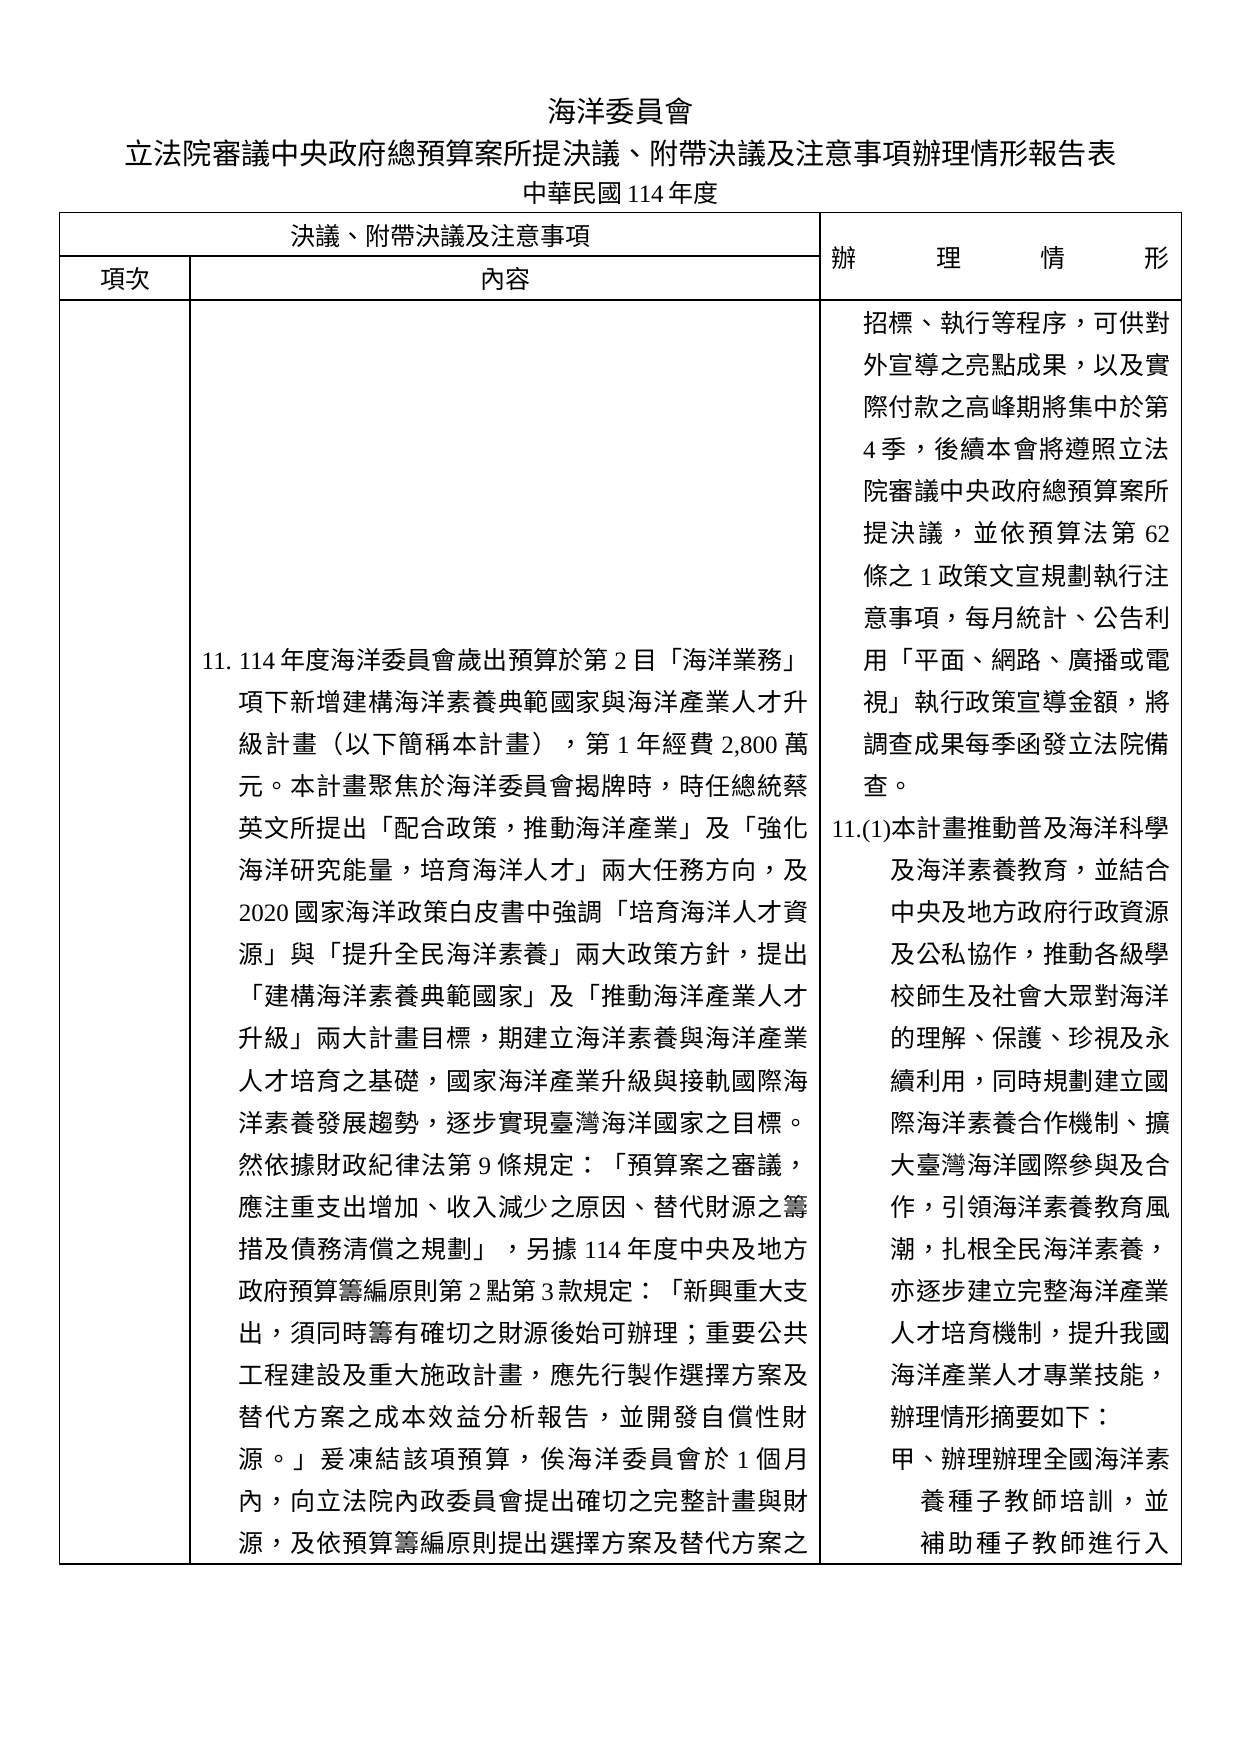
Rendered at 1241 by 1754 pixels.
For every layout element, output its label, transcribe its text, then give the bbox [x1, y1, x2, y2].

table_cell [60, 301, 189, 1563]
table_header 決議、附帶決議及注意事項 [60, 213, 819, 255]
table_cell 114年度海洋委員會歲出預算第2目「海洋業務」編列8億6,910萬8千元，爰就下列各案併案凍結1,000萬元，俟海洋委員會向立法院內政委員會提出專案報告並經同意後，始得動支。 114年度海洋委員會歲出預算於第2目「海洋業務」編列預算8億6,910萬8千元。海洋委員會媒體政策及業務宣導費近兩年成長幅度高達231.69%，而編列在「海洋業務」項下的媒體政策及業務宣導費增幅幅度亦達到四倍以上。媒體政策及業務宣導費應僅作為政府機關推動業務的輔助手段，現階段海洋委員會各項子法以及配套法規皆立法通過或尚未上路，急於用於宣導顯無必要性。考量當前國家財政面臨的嚴峻壓力，政府應優先將資源投入緊急且效益突出的領域，以確保資源配置的合理性與效能，並避免非必要支出，減少財政負擔，同時提升政策執行的效率與成效，爰凍結該項預算，俟海洋委員會向立法院內政委員會提出專案報告並經同意後，始得動支。 114年度海洋委員會歲出預算第2目「海洋業務」編列8億6,910萬8千元。較113年度之5億7,756萬8千元，增列2億9,154萬元，漲幅34%。惟海洋委員會預算員額並未增加，均為147人，在員額沒有增加的情況下，卻加諸34%的業務量，實非合理。第2目「海洋業務」編列業務費2億0,569萬4千元，而委辦費共編列1億0,349萬1千元，占業務費的50%。如此高比例之業務委外，將削弱政府單位之專業，更容易產生弊端。若監管制度不周，除了因無法完備機關內業務而傷害民眾權益，也使行政機關運作失能。且中央各主管機關編製114年度概算應行注意辦理事項中戴明：各機關非當前迫切需要之委辦、捐助民間團體及租車經費等，應儘量減編。為精進政府單位業務專業性，請海洋委員會針對委外業務進行全面性檢討，分析委外之迫切性，實質掌握機關內專業業務。另「海洋業務」之媒體政策及業務宣導費編列1,421萬5千元，較113年編列之310萬元大增1,111萬5千元，爰凍結該項預算，俟海洋委員會向立法院內政委員會提出專案報告並經同意後，始得動支。 114年度海洋委員會歲出預算於第2目「海洋業務」編列預算8億6,910萬8千元。有鑑於海洋保育法已於113年7月31日三讀通過，涉及之17項子法之法制作業尚待完成，恐將影響海洋保育法立法之初，想要達到的保護海洋生態環境，保育海洋生物多樣性，合理利用海洋生物資源，協調並促進海洋保護區之規劃及執行，推動海洋保育教育之立法目的。爰凍結該項預算，俟海洋委員會於3個月內，向立法院內政委員會提出相關子法規劃以及法制作業的期程專案報告並經同意後，始得動支。 海洋基本法完成立法後，海洋委員會允應加速推動相關配套措施，包含海洋三法之立法，如海域管理法、海洋產業發展條例及海洋保育法等。其中海域管理法關乎海域空間合理配置等重要規範，仍未完成立法，海洋委員會允應持續積極凝聚社會共識，制定符合國際規範之法令。爰凍結該項預算，俟海洋委員會針對海域管理法之立法規劃及期程，向立法院內政委員會提出專案報告並經同意後，始得動支。 為提升我國海城、海岸救生救難能量，並建立國人正確水域遊憩觀念，海洋委員會持續結合地方政府及民間團體，推動維護海域遊憩活動安全工作計畫 ，補助辦理完善海域遊憩活動場地及補強地方救生救難裝備等。惟立法院預算中心研究指出，113年度8月至11月中至少發生5起潛水意外事件，且本項目112年與113年度之辦理情形部分指標遠低於目標值，然部分指標卻超逾目標值甚多，允應改善事前規劃並詳實調查地方政府實際需求。爰凍結該項預算，俟海洋委員會針對地方政府及民間團體加強維護海域遊憩活動安全工作計畫做成整體評估，並聚焦如何防止海域遊憩活動意外事件，向立法院內政委員會提出專案報告並經同意後，始得動支。 114年度海洋委員會歲出預算於派員出國計畫預算總表編列預算729萬3千元。惟113年度同項預算為539萬7千元，114年度卻增加35.1%，另該項預算中編列49萬7千元以海洋運動與海域遊憩產業興盛之著名度假勝地及衝浪者的天堂－澳洲布里斯本及黃金海岸為參訪地區，惟考量國外參訪經費應以借鏡國外經驗並實踐於台灣為精神，以達到公務預算出訪之效益，爰凍結該項預算，俟海洋委員會於1個月內，向立法院內政委員會提出參訪澳洲之行程如何結合於臺東金樽漁港舉辦之臺灣國際衝浪公開賽之相關專案報告並經同意後，始得動支。 114年度海洋委員會歲出預算於「海洋委員會」項下「業務費」之「委辦費」編列預算1億0,617萬7千元，較113年預算增列7,341萬1千元，成長幅度超過三倍，顯不合理。委辦費應僅作為政府機關推動業務的輔助手段，若其占業務費的比重過高，將削弱政府機關應有的監督管理責任，甚至可能成為機關推卸責任的管道。一旦委外單位出錯，政府機關往往以無責任為由規避問題，這在部分案例中已顯現其嚴重性。因此，應適度控制委辦費的比例，並加強對外委辦業務的監督與管理，確保業務推動順遂。爰凍結該項預算，俟海洋委員會於3個月內，向立法院內政委員會提出委辦必要性、績效指標、績效分析等專案報告並經同意後，始得動支。 114年度海洋委員會歲出預算於「海洋委員會主管」媒體政策及業務宣導費編列預算1,609萬5千元。惟綜觀近年海洋委員會媒體政策及業務宣導費概況，112年決算數計94萬元，113年預算數計404萬元，114年預算案數計1,609萬5千元，114年較113年增加1,205萬5千元，增幅達298.39%。為撙節支出，使人民納稅錢更有效益被使用，宜審酌新案件之優先次序或採聯合宣導，及既有案件擴編之必要性，爰凍結該項預算，俟海洋委員會向立法院內政委員會提出專案報告並經同意後，始得動支。 114年度海洋委員會歲出預算於「海洋委員會主管」編列預算1,609萬5千元。綜觀海洋委員會近年所編列媒體政策及業務宣導費112年決算數94萬元，113年預算數404萬元，113年1至8月執行數118萬3千元，卻在114年編列1,609萬5千元，增幅甚鉅恐有浮濫編列之嫌。爰凍結該項預算，俟海洋委員會於2個月內，向立法院內政委員會提出專案報告並經同意後，始得動支。 114年度海洋委員會歲出預算於「海洋委員會」編列預算1,609萬5千元。海洋委員會媒體宣傳費從113年至114年度預算404萬元暴增至1,609萬5千元漲幅398.4%，其用途與宣傳效益不明且漲幅過大。海洋委員會有浮編預算、宣傳效益且預算估算方式不明。爰凍結該項預算，俟海洋委員會就媒體宣傳費其「宣傳用途」、「宣傳效益」及「預算估算方式」，提出具體改進方案（計畫）後，向立法院內政委員會提出專案報告並經同意後，始得動支。 114年度海洋委員會歲出預算於第2目「海洋業務」項下新增建構海洋素養典範國家與海洋產業人才升級計畫（以下簡稱本計畫），第1年經費2,800萬元。本計畫聚焦於海洋委員會揭牌時，時任總統蔡英文所提出「配合政策，推動海洋產業」及「強化海洋研究能量，培育海洋人才」兩大任務方向，及2020國家海洋政策白皮書中強調「培育海洋人才資源」與「提升全民海洋素養」兩大政策方針，提出「建構海洋素養典範國家」及「推動海洋產業人才升級」兩大計畫目標，期建立海洋素養與海洋產業人才培育之基礎，國家海洋產業升級與接軌國際海洋素養發展趨勢，逐步實現臺灣海洋國家之目標。然依據財政紀律法第9條規定：「預算案之審議，應注重支出增加、收入減少之原因、替代財源之籌措及債務清償之規劃」，另據114年度中央及地方政府預算籌編原則第2點第3款規定：「新興重大支出，須同時籌有確切之財源後始可辦理；重要公共工程建設及重大施政計畫，應先行製作選擇方案及替代方案之成本效益分析報告，並開發自償性財源。」爰凍結該項預算，俟海洋委員會於1個月內，向立法院內政委員會提出確切之完整計畫與財源，及依預算籌編原則提出選擇方案及替代方案之成本效益分析之專案報告並經同意後，始得動支。 114年度海洋委員會歲出預算於第2目「海洋業務」項下「綜合規劃管理」編列預算1,362萬8千元。有鑑於海洋保育法已於113年7月31日三讀通過，其中至少六條涉及原住民族事務，包含會同中央原住民族主管機關處理涉及原住民族土地及海域部分諮商同意程序、審議會的成員、原住民各族參與國際交流活動、原住民族知識以及原住民族生物多樣性課程等事項。前開事項辦理之方式與期程為全體原住民族關心之事項，爰凍結該項預算，俟海洋委員會於3個月內，向立法院內政委員會提出相關事項規劃期程的專案報告並經同意後，始得動支。 114年度海洋委員會歲出預算於第2目「海洋業務」項下「綜合規劃管理」編列預算1,362萬8千元。時任蔡總統曾提出「配合政策，推動海洋產業」及「強化海洋研究能量，培育海洋人才」兩大任務方向，並於「2020國家海洋政策白皮書」中進一步強調「培育海洋人才資源」與「提升全民海洋素養」兩大政策方針，期望實現「建構海洋素養典範國家」及「推動海洋產業人才升級」的雙重目標。經查，海洋產業範疇廣泛，涵蓋航運、漁業、海洋觀光、海洋工程等16項產業，其中多數未納入行政院主計總處的「行業統計分類」或勞動部的「職業標準分類」。此外，部分新興海洋產業如海洋生物科技、海洋資訊服務業等，仍處於研發或產業雛形階段，產業分類範疇尚未明確，導致相關政策規劃與實施面臨困難。根據「產業創新條例」第17條規定及產業人力供需資訊網，國發會協調各中央事業主管機關進行重點產業未來3年的人才供需調查與推估，以掌握產業發展的人力需求。然而，海洋委員會至今尚未針對海洋產業建立完善的人才供需調查機制或相關規劃。爰此，海洋委員會參考國發會產業人力供需資訊網的相關架構，釐清並確認各海洋產業的分類範疇，並建立符合海洋產業特性的供需調查與推估機制，改善海洋人才培育與產業發展間的供需落差，進一步促進海洋產業升級與國家海洋競爭力的提升。爰凍結該項預算，俟海洋委員會於1個月內，向立法院內政委員會提出專案報告並經同意後，始得動支。 114年度海洋委員會歲出預算於第2目「海洋業務」項下「綜合規劃管理」中「業務費」之「委辦費」編列預算429萬7千元。近年來，海洋委員會在媒體政策及業務宣導方面的經費呈現大幅成長。112年度決算數為225萬7千元（不含國家海洋研究院及海巡署），113年度預算數增至995萬元，而114年度預算案更高達3,300萬3千元，較113年度增加2,305萬3千元，增幅高達231.69%。其中，海洋委員會自身的預算增加幅度最大，增加金額達1,205萬5千元。鑑於國家財政持續面臨嚴重壓力，政府資源應優先用於急迫且具高效益的領域，避免不必要的支出。海洋委員會的媒體政策預算成長雖可能有其考量，但是否符合「錢花在刀口上」的原則，仍需進一步檢視，以確保公共資源的合理分配與使用。爰凍結該項預算，俟海洋委員會向立法院內政委員會提出專案報告並經同意後，始得動支。 114年度海洋委員會歲出預算於第2目「海洋業務」項下「海洋資源作業」中「業務費」編列預算951萬8千元。近年來，海洋委員會在媒體政策及業務宣導方面的經費呈現大幅成長。112年度決算數為225萬7千元（不含國家海洋研究院及海巡署），113年度預算數增至995萬元，而114年度預算案更高達3,300萬3千元，較113年度增加2,305萬3千元，增幅高達231.69%。其中，海洋委員會自身的預算增加幅度最大，增加金額達1,205萬5千元，增幅過高，與112年相比形成明顯落差。鑑於國家財政持續面臨嚴重壓力，政府資源應優先用於急迫且具高效益的領域，避免不必要的支出。海洋委員會的媒體政策預算成長雖可能有其考量，但是否符合「錢花在刀口上」的原則，仍需進一步檢視，以確保公共資源的合理分配與使用。爰凍結該項預算，俟海洋委員會向立法院內政委員會提出專案報告並經同意後，始得動支。 114年度海洋委員會歲出預算於第2目「海洋業務」項下「海洋資源作業」中「業務費」之「委辦費」編列辦理海洋產業試算推動計畫120萬元。據海洋委員會表示，111年起建立海洋產業產值統計方法，估計我國海洋產業產值107年為7,507億元、108年為7,771億元、109年為8,048億元、110年為1兆5,016億元及111年為1兆7,032億元，自107年至111年產值增加9,525億元（增幅126.89%），概呈大幅成長趨勢。惟檢視各海洋產業自107年至111年產值成長概況，除海洋運輸及輔助、海洋工程分別受疫情影響與政策推動，致產值增幅逾2倍外，海洋非生物資源、海洋礦資源之產值概呈減少；復觀察各海洋產業之產值推估方法分歧難稱完善，仍有精進空間。準此，我國海洋產業之產值推估方法，尚待建立長期且整體性統計方式及資料，允宜賡續精進產值統計方法，爰凍結該項預算，俟海洋委員會於1個月內，向立法院內政委員會提出專案報告並經同意後，始得動支。 114年度海洋委員會歲出預算於第2目「海洋業務」項下「海洋資源作業」分支計畫，編列業務費－一般事務費202萬2千元。較113年度預算數72萬7千元，增加129萬5千元，增幅高達178.13%。考量政府經費短絀，資源有限，海洋委員會應撙節支用，爰凍結該項預算，俟海洋委員會向立法院內政委員會提出專案報告並經同意後，始得動支。 114年度海洋委員會歲出預算於第2目「海洋業務」項下「海洋資源作業」中「業務費」之「一般事務費」編列預算202萬2千元。查近年我國海洋產業總產值成長快速，據海洋委員會估計107年至111年海洋產業產值分別為7,507億元、7,771億元、8,048億元、1兆5,016億元、1兆7,032億元，而107年至111年產值增加9,525億元，增幅為126.89%，呈大幅成長趨勢，而檢視107年及111年我國海洋產業之產值推估概況表，所列產業推估項目分別為海洋能源、海洋非生物資源、海洋礦資源、海洋漁業與養殖、海洋遊艇及其他船舶載具、海洋運輸及輔助、海洋工程、海洋調查以及海洋休閒遊憩惟各項產值推估方法分歧難稱完善，且缺乏長期且整體性統計方式及資料應持續精進產值統計方法，爰此，凍結該項預算，俟海洋委員會向立法院內政委員會提出專案報告並經同意後，始得動支。 114年度海洋委員會歲出預算於第2目「海洋業務」項下「海域安全作業」分支計畫，編列業務費－一般事務費868萬4千元。較113年度預算數128萬2千元，增加740萬2千元，增幅高達577.38%。考量政府經費短絀，資源有限，海洋委員會應撙節支用，爰凍結該項預算，俟海洋委員會向立法院內政委員會提出專案報告並經同意後，始得動支。 114年度海洋委員會歲出預算於第2目「海洋業務」項下「海域安全作業」中「業務費」之「一般事務費」編列預算868萬4千元。近年來，海洋委員會在媒體政策及業務宣導方面的經費呈現大幅成長。112年度決算數為225萬7千元（不含國家海洋研究院及海巡署），113年度預算數增至995萬元，而114年度預算案更高達3,300萬3千元，較113年度增加2,305萬3千元，增幅高達231.69%。其中，海洋委員會自身的預算增加幅度最大，增加金額達1,205萬5千元。鑑於國家財政持續面臨嚴重壓力，政府資源應優先用於急迫且具高效益的領域，避免不必要的支出。海洋委員會的媒體政策預算成長雖可能有其考量，但是否符合「錢花在刀口上」的原則，仍需進一步檢視，以確保公共資源的合理分配與使用。爰凍結該項預算，俟海洋委員會向立法院內政委員會提出專案報告並經同意後，始得動支。 114年度海洋委員會歲出預算於第2目「海洋業務」項下「海域安全作業」中「業務費」之「一般事務費」辦理海域安全重大活動、海域遊憩安全工作等經費600萬元（含媒體政策及業務宣導費80萬元）。經查，金門海域三無船越界事件期間，事發當日海巡署金馬澎分署於該署官方網站發布新聞說明事發情形，惟海洋委員會主委自事件發生第三日起，於其個人社群網站陸續發表關於該事件之立場與政策政績之宣導，完全取代海洋委員會之功能，而直至12天後，海洋委員會才針對此事件發布新聞而恢復政策業務宣導，顯見其功能可完全被主任委員個人社群網站取代，難認海洋委員會有其媒體政策及業務宣導工作之必要。爰凍結該項預算，俟海洋委員會向立法院內政委員會辦理情形提出專案報告並經同意後，始得動支。 114年度海洋委員會歲出預算於第2目「海洋業務」項下「海域安全作業」中「獎補助費」結合地方政府及民間團體加強維護海域遊憩活動安全工作計畫，計畫總經費9,075萬元，分4年辦理，111至113年度已編列5,575萬元，113年度續編最後1年經費3,500萬元，係補助地方政府推動有關加強維護海域遊憩活動安全等相關工作。海洋委員會補助辦理完善海域遊憩活動場地及區域救生救難演練等，惟未妥為盤點地方政府實際需求，致多數工作項目申辦數量與預計目標落差甚大。經查112年度執行成果，在9個分項指標中，「補助地方政府於所轄水域設置明顯告示牌」等4項之達成率，介於33.33%至94.12%之間，均未達目標值，「補助地方政府辦理水域遊憩安全巡查工作」等5項之達成率，介於150%至31,966%之間，均超逾目標值甚多。顯見海洋委員會補助地方政府經費恣意亂花，沒有詳細調查地方政府區域救生需求，施政毫無成本效益觀念，浪費公帑。爰凍結該項預算，俟海洋委員會提出111至113年度補助經費成本效益檢討報告，並調查及彙整114年度各縣市政府海域遊憩活動場地及區域救生救難演練需求，據以合理分配補助經費方案後，向立法院內政委員會提出專案報告並經同意，始得動支。 114年度海洋委員會歲出預算於第2目「海洋業務」項下「科技文教作業」編列預算2億3,465萬元。近年來，海洋委員會在媒體政策及業務宣導方面的經費呈現大幅成長。112年度決算數為225萬7千元（不含國家海洋研究院及海巡署），113年度預算數增至995萬元，而114年度預算案更高達3,300萬3千元，較113年度增加2,305萬3千元，增幅高達231.69%。其中，海洋委員會自身的預算增加幅度最大，增加金額達1,205萬5千元。鑑於國家財政持續面臨嚴重壓力，政府資源應優先用於急迫且具高效益的領域，避免不必要的支出。海洋委員會的媒體政策預算成長雖可能有其考量，但是否符合「錢花在刀口上」的原則，仍需進一步檢視，以確保公共資源的合理分配與使用，爰凍結該項預算，俟海洋委員會向立法院內政委員會提出專案報告並經同意後，始得動支。 114年度海洋委員會歲出預算於第2目「海洋業務」項下「科技文教作業」編列預算2億3,465萬元。海洋委員會就其業務職掌範圍內，可協助民間團體與國人認識跟理解海洋文化，包括海洋科技、海洋文化、海洋教育、海洋永續資源、海洋環境管理、海洋產業、海洋保育及海域安全等相關之計畫及活動。有鑑於海洋保育法已於113年7月31日三讀通過，其中至少六條涉及原住民海洋文化、原住民族知識、原住民族生物多樣性等項目，長期以來國人對於相關項目瞭解甚少，更應協助跟鼓勵前開計畫及活動的進行。爰凍結該項預算，俟海洋委員會規劃促進國人瞭解跟認識原住民族文化活動的可行性方案後，於3個月內，向立法院內政委員會提出專案報告並經同意後，始得動支。 114年度海洋委員會歲出預算於第2目「海洋業務」項下「科技文教作業」中「業務費」編列預算1億0,965萬元。綜觀近年海洋委員會編列媒體政策及業務宣導費之情形，113年度編列404萬元，而114年度編列1,609萬元，相較於113年度預算增編了1,205萬元，增幅高達298%，其中又以海洋委員會科技文教處所編列之媒體政策及業務宣導費之件數以及金額為最高，共計5件，累計總經費950萬元。又針對上開主要用於個別新計畫之推廣情事，應審酌優先次序或採聯合宣導，以撙節支出，此乃承辦單位須更加審慎編列該經費之額度以及其必要性，切莫浪費公帑，爰此，凍結該項預算，俟海洋委員會向立法院內政委員會提出專案報告並經同意後，始得動支。 114年度海洋委員會歲出預算於第2目「海洋業務」項下「科技文教作業」分支計畫，編列業務費－委辦費6,078萬元。較113年度預算數1,118萬元，增加4,960萬元，增幅高達443.65%。考量政府經費短絀，資源有限，海洋委員會應撙節支用，爰凍結該項預算，俟海洋委員會向立法院內政委員會提出專案報告並經同意後，始得動支。 114年度海洋委員會歲出預算於第2目「海洋業務」項下「科技文教作業」分支計畫，編列業務費－一般事務費4,568萬1千元。較113年度預算數1,267萬4千元，增加3,300萬7千元，增幅高達260.43%。考量政府經費短絀，資源有限，海洋委員會應撙節支用，爰凍結該項預算，俟海洋委員會向立法院內政委員會提出專案報告並經同意後，始得動支。 114年度海洋委員會歲出預算於第2目「海洋業務」項下「科技文教作業」中「業務費」之「一般事務費」編列預算4,568萬1千元。近年來，海洋委員會在媒體政策及業務宣導方面的經費呈現大幅成長。112年度決算數為225萬7千元（不含國家海洋研究院及海巡署），113年度預算數增至995萬元，而114年度預算案更高達3,300萬3千元，較113年度增加2,305萬3千元，增幅高達231.69%。其中，海洋委員會自身的預算增加幅度最大，增加金額達1,205萬5千元。鑑於國家財政持續面臨嚴重壓力，政府資源應優先用於急迫且具高效益的領域，避免不必要的支出。海洋委員會的媒體政策預算成長雖可能有其考量，但是否符合「錢花在刀口上」的原則，仍需進一步檢視，以確保公共資源的合理分配與使用。爰凍結該項預算，俟海洋委員會向立法院內政委員會提出專案報告並經同意後，始得動支。 114年度海洋委員會歲出預算於第2目「海洋業務」項下「國際發展作業」中「業務費」編列預算6,488萬2千元。近年來，海洋委員會在媒體政策及業務宣導方面的經費呈現大幅成長。112年度決算數為225萬7千元（不含國家海洋研究院及海巡署），113年度預算數增至995萬元，而114年度預算案更高達3,300萬3千元，較113年度增加2,305萬3千元，增幅高達231.69%。其中，海洋委員會自身的預算增加幅度最大，增加金額達1,205萬5千元。鑑於國家財政持續面臨嚴重壓力，政府資源應優先用於急迫且具高效益的領域，避免不必要的支出。海洋委員會的媒體政策預算成長雖可能有其考量，但是否符合「錢花在刀口上」的原則，仍需進一步檢視，以確保公共資源的合理分配與使用，爰凍結該項預算，俟海洋委員會向立法院內政委員會提出專案報告並經同意後，始得動支。 114年度海洋委員會歲出預算於第2目「海洋業務」項下「國際發展作業」分支計畫，編列業務費－委辦費3,460萬元。較113年度預算數293萬8千元，增加3,166萬2千元，增幅高達十倍餘。考量政府經費短絀，資源有限，海洋委員會應撙節支用，爰凍結該項預算，俟海洋委員會向立法院內政委員會提出專案報告並經同意後，始得動支。 114年度海洋委員會歲出預算於第2目「海洋業務」項下「國際發展作業」中「業務費」籌組海洋廢棄物治理國家隊布建印太區域海廢治理平台發展計畫，奉行政院112年7月31日院臺交字第1121030744號函核定，計畫總經費1億2,000萬元，分4年辦理，113度已編列2,100萬元，113年度續編第2年經費編列預算2,300萬元。海洋委員會籌組海洋廢棄物治理國家隊布建印太區域海廢治理平台發展計畫旨在「為強化海洋環境永續發展及達成2050淨零碳排目標」，惟查113年度計畫執行成果，僅惟組建標竿企業10家、舉辦論壇記者會、拜會日韓及NGO單位簽署意向書、辦理工作坊等；再查114年度主要工作項目為「印太區域海廢合作平台」擴大規模、舉辦大型國際會議與工作坊、與國際組織智庫建立關係、率企業赴國外參訪等。海洋委員會113年執行成果與114年目標未扣合計畫主旨、未說明如何達成海洋永續發展計畫目標里程碑、未說明籌組國家隊的必要性、未說明國家隊成員如何遴選、如何扶植、如何國際化、商業化，以及未說明海廢技術如何科技化，亦未見「科技化」、「商業化」及「國際化」年度KPI，以及KPI如何扣合達成海洋環境永續發展及達成2050淨零碳排目標均未有說明。海洋委員會所列舉113年工作成果及114年主要工作項目難以預期可達成計畫所宣稱之海洋永續及淨零碳排目標。爰凍結該項預算，俟海洋委員會就上開問題提出檢討說明後，向立法院內政委員會提出專案報告並經同意後，始得動支。 114年度海洋委員會歲出預算於籌組海洋廢棄物治理國家隊布建印太區域海廢治理平台發展計畫編列預算1,800萬元。惟中央政府近年推出如：打詐國家隊、雞蛋國家隊、快篩國家隊、口罩國家隊等，相關政策及預算執行之效能引發國人詬病，雖海洋委員會欲籌組海廢治理國家隊之立意良善，惟相關預算及資源，應跨部會通盤檢視，以達資源共享效益，計畫目標及作法也應更加明確，使該計畫更具實質效益。爰凍結該項預算，俟海洋委員會於1個月內，向立法院內政委員會提出該計畫之目標及執行成效之專案報告並經同意後，始得動支。 114年度海洋委員會歲出預算第2目「海洋業務－辦公廳舍新建工程」編列第5年經費3億8,233萬8千元，計畫總經費11億3,362萬2千元，分6年辦理，110至113年度已編列4億8,056萬6千元。經查：迄112年底及113年8月底預算執行率分別為60.39%及46.52%，均屬偏低（詳下表）。海洋委員會等3機關合署辦公廳舍新建工程自110年至115年，期程長達6年，受疫情及國際情勢等因素影響致人力及材料上漲，110年度修正後總經費增加3億餘元（增幅達43.59%），然迄112年底及113年8月底預算執行率均偏低。爰凍結該項預算，俟海洋委員會於1個月內，向立法院內政委員會，說明如何強化計畫預算控管並掌握工程進度與品質，確保如期如質完成計畫提出專案報告並經同意後，始得動支。 海洋委員會、海洋保育署暨國家海洋研究院合署辦公廳舍新建工程 中長程個案計畫預算編列及執行情形表 單位：新臺幣千元;% 114年度海洋委員會歲出預算於第2目「海洋業務」項下「辦公廳舍新建工程」，為海洋委員會等3機關合署辦公廳舍新建工程，編列預算3億8,233萬8千元。惟依合署辦公廳舍新建工程預算執行情形，迄112年底及113年8月底預算執行率分別為60.39%及46.52%，均屬偏低，允宜強化計畫預算控管並掌握工程進度與品質，以確保如期如質完成，爰凍結該項預算，俟海洋委員會於1個月內，向立法院內政委員會提出專案報告並經同意後，始得動支。 [191, 301, 819, 1563]
table_header 辦理情形 [821, 213, 1181, 299]
table_cell 內容 [191, 257, 819, 299]
table_cell 本案專案報告以114年4月23日海主計字第11400045341號函送立法院，內政委員會於同年5月12日審查；立法院以114年6月11日台立院議字第1140701965號函准予動支。 本會114年度媒體政策及業務宣導費計新臺幣1,309萬5千元整，係為實踐「三安四海」政策目標，打造「生態」、「安全」、「繁榮」之優質海洋國家，所推動「中長程個案計畫」與「重要施政業務」之政策宣導。惟上開工作目標多為年度計畫，如「推動建立印太區域海廢合作平台」、「復振航海文化力」等，歷經規劃、招標、執行等程序，可供對外宣導之亮點成果，以及實際付款之高峰期將集中於第4季，後續本會將遵照立法院審議中央政府總預算案所提決議，並依預算法第62條之1政策文宣規劃執行注意事項，每月統計、公告利用「平面、網路、廣播或電視」執行政策宣導金額，將調查成果每季函發立法院備查。 (1)本會114年度媒體政策及業務宣導費計新臺幣1,309萬5千元整，係為實踐「三安四海」政策目標，打造「生態」、「安全」、「繁榮」之優質海洋國家，所推動「中長程個案計畫」與「重要施政業務」之政策宣導。惟上開工作目標多為年度計畫，如「推動建立印太區域海廢合作平台」、「復振航海文化力」等，歷經規劃、招標、執行等程序，可供對外宣導之亮點成果，以及實際付款之高峰期將集中於第4季，後續本會將遵照立法院審議中央政府總預算案所提決議，並依預算法第62條之1政策文宣規劃執行注意事項，每月統計、公告利用「平面、網路、廣播或電視」執行政策宣導金額，將調查成果每季函發立法院備查。 (2)另有關委辦費部分：本會114年度「復振航海文化力」項下編列經費，包括委託專業團隊舉辦復振航海文化力成果發表、攝錄影與戲劇展演，另運用社群網站辦理復振航海文化力計畫理念與活動訊息發送，有助於本會海洋文化之政策統合、規劃、協調及推動。 本會海保署於 113 年至 114 年間，分別在花蓮、宜蘭、臺東、屏東及蘭嶼舉辦 5 場說明會，並同步傳達子法進度及公開資訊。另為彙整各界意見，召開 6 次研商會議與 1 場 OECMs 工作坊，廣邀中央與地方機關、漁會及 NGO 參與討論，作為子法擬定參考。相關子法推動進度已設專區於官網公布，供各界查詢（網址：https://gov.tw/BdD）。 (1)本會依行政院歷次審查會議意見研擬法制架構，並陸續與政務委員報告本法推動規劃，及辦理專家學者諮詢會廣蒐意見。 (2)本會刻正持續進行內部研商，盤點國際海洋空間規劃實踐情形，廣泛研析採取務實可行的推動方式，後續將積極與有關機關溝通協調，以建立適切的海域空間管理機制，俾賡續辦理提送行政院續審事宜。 本會補助地方政府之中長程計畫，係參考109至110年之計畫執行經驗，同時結合地方政府需求，嗣切分為4年之分年度之各工作目標值，每年依「實際執行值」就落後或不足之項目加強輔導各地方政府，俾達計畫整體目標；本會於113年針對遠高所訂目標值工作，業於同年6月17日報請行政院修正計畫核定在案；另114年計畫內所訂之各項工作，預期均可達(超)100%，未有落後執行情形。 本會業規劃前往澳洲布里斯本出席澳洲衝浪救生協會「2025年昆士蘭衝浪救生大會(SLSQ 2025)」，並同時前往黃金海岸進行實地考察，從而整合學習該國對於海域遊憩安全之作法。 (1)本會114年度「復振航海文化力」項下編列經費，包括委託專業團隊舉辦復振航海文化力成果發表、攝錄影與戲劇展演，另運用社群網站辦理復振航海文化力計畫理念與活動訊息發送，有助於本會海洋文化之政策統合、規劃、協調及推動。 (2)「海域安全監控應變資訊與技術發展先導計畫」主要係辦理海洋科技應用高峰會及海洋科技專案成果展現、針對海域安全領域進行技術探討及政策研究，辦理海洋科技專案收案、審查、說明、查證、輔導、管理等工作之專案計畫管理。 (3)為發布新版國家海洋政策白皮書，本會委外辦理白皮書美編、印製及發布會等事宜，另為增加同仁對性平、永續等重要議題之專業知能，委外辦理工作坊、訓練課程等教育訓練事宜。 (4)因應本會持續增長之「重大活動」及「工作計畫」宣導需求，除辦理四大媒體(平面媒體、廣播媒體、網路媒體、電視媒體)，加強新聞發布與即時應處錯假訊息之危害；另擴大經營Faccebook、Instagram、Youtube等社群平台及多元管道，期能以有限資源達到更好政策推動成效。 (5)因應國際海洋事務推動需求，114年「國際發展作業」委辦費增至3,460萬元，提升行政效能並整合智庫資源。重點包括推動印太區域海廢平台、深化APEC海洋合作、支持小島國氣候倡議。各計畫具高度國際戰略價值與明確績效目標，對國家利益與國際能見度具實質助益。 本會114年度媒體政策及業務宣導費計新臺幣1,309萬5千元整，係為實踐「三安四海」政策目標，打造「生態」、「安全」、「繁榮」之優質海洋國家，所推動「中長程個案計畫」與「重要施政業務」之政策宣導。惟上開工作目標多為年度計畫，如「推動建立印太區域海廢合作平台」、「復振航海文化力」等，歷經規劃、招標、執行等程序，可供對外宣導之亮點成果，以及實際付款之高峰期將集中於第4季，後續本會將遵照立法院審議中央政府總預算案所提決議，並依預算法第62條之1政策文宣規劃執行注意事項，每月統計、公告利用「平面、網路、廣播或電視」執行政策宣導金額，將調查成果每季函發立法院備查。 本會114年度媒體政策及業務宣導費計新臺幣1,309萬5千元整，係為實踐「三安四海」政策目標，打造「生態」、「安全」、「繁榮」之優質海洋國家，所推動「中長程個案計畫」與「重要施政業務」之政策宣導。惟上開工作目標多為年度計畫，如「推動建立印太區域海廢合作平台」、「復振航海文化力」等，歷經規劃、招標、執行等程序，可供對外宣導之亮點成果，以及實際付款之高峰期將集中於第4季，後續本會將遵照立法院審議中央政府總預算案所提決議，並依預算法第62條之1政策文宣規劃執行注意事項，每月統計、公告利用「平面、網路、廣播或電視」執行政策宣導金額，將調查成果每季函發立法院備查。 本會114年度媒體政策及業務宣導費計新臺幣1,309萬5千元整，係為實踐「三安四海」政策目標，打造「生態」、「安全」、「繁榮」之優質海洋國家，所推動「中長程個案計畫」與「重要施政業務」之政策宣導。惟上開工作目標多為年度計畫，如「推動建立印太區域海廢合作平台」、「復振航海文化力」等，歷經規劃、招標、執行等程序，可供對外宣導之亮點成果，以及實際付款之高峰期將集中於第4季，後續本會將遵照立法院審議中央政府總預算案所提決議，並依預算法第62條之1政策文宣規劃執行注意事項，每月統計、公告利用「平面、網路、廣播或電視」執行政策宣導金額，將調查成果每季函發立法院備查。 (1)本計畫推動普及海洋科學及海洋素養教育，並結合中央及地方政府行政資源及公私協作，推動各級學校師生及社會大眾對海洋的理解、保護、珍視及永續利用，同時規劃建立國際海洋素養合作機制、擴大臺灣海洋國際參與及合作，引領海洋素養教育風潮，扎根全民海洋素養，亦逐步建立完整海洋產業人才培育機制，提升我國海洋產業人才專業技能，辦理情形摘要如下： 甲、辦理辦理全國海洋素養種子教師培訓，並補助種子教師進行入校教學推廣，融入校園課堂實際授課。 乙、辦理國際海洋素養工作坊。 丙、規劃建構「海洋素養資訊整合平臺」、研發海洋素養領袖知能模型架構、職能基礎、職能模組、課程架構，推動成為亞洲海洋素養教育與人才培訓之平臺。 (2)本計畫中包含辦理「國際海洋素養領袖工作坊」，其重要性係因培養國際海洋素養領袖對我國具關鍵戰略意義。我國位處重要海域，推動區域合作、共享科研成果，能提升海洋治理能力。同時，國際素養領袖可透過積極參與國際海洋事務，展現教育、環保與科研實力，提升國際形象與影響力，強化與世界接軌的能量。 (1)海洋保育法第一階段條文（第 1 條至第 5 條、第 18 條、第 19 條），業經行政院定自 114 年 1 月 1 日施行；第二階段條文（第6條至第17條、第20條至第30條），亦經行政院定自 114 年 7 月 1 日施行。 (2)海洋保育法配套子法計16項，除海洋保育法直轄市、縣（市）主管機關之管轄範圍已於114年1月17日施行外，其他15項均於114年7月1日施行。 (1)114年度依據「海洋產業發展條例」第4條中16項海洋產業類別，統整各海洋產業類別之關鍵職務內容，初擬整體海洋產業人才培育體系藍圖資料。 (2)為達「培育海洋人才資源」與「提升全民海洋素養」目標，114年度著手開發「海洋產業永續」及「海域作業安全」職能培訓內容，辦理職能種子師資培訓課程等作業。 本會114年度媒體政策及業務宣導費計新臺幣1,309萬5千元整，係為實踐「三安四海」政策目標，打造「生態」、「安全」、「繁榮」之優質海洋國家，所推動「中長程個案計畫」與「重要施政業務」之政策宣導。惟上開工作目標多為年度計畫，如「推動建立印太區域海廢合作平台」、「復振航海文化力」等，歷經規劃、招標、執行等程序，可供對外宣導之亮點成果，以及實際付款之高峰期將集中於第4季，後續本會將遵照立法院審議中央政府總預算案所提決議，並依預算法第62條之1政策文宣規劃執行注意事項，每月統計、公告利用「平面、網路、廣播或電視」執行政策宣導金額，將調查成果每季函發立法院備查。 本會及所屬未來在執行媒宣預算時，本會會以主管格局，通盤檢視整體需求，按「撙節經費」與「媒宣成效」兼顧原 則，進行整合規劃，諸如新興政策計畫，將依重要性和急迫性，按優先次序執行，至原有延續性媒宣案，則檢討以往執行過程與成效，評估聯合辦理之可行性，期能節省人力與經費支出，同時擴大宣導效果，以充分展現施政效益。 本會於 111 年偕同各海洋產業目的事業主管機關建立產值統計方法，並於112 年開始統計產值，經與各部會協調，現階段海洋產業產值主要透過蒐集既有行業 (稅務 )代碼、公務機關報表、產業團體調查、訪談等方式進行統計，及持續與各目的事業主管機關共同討論更合適辦法，以符合實際狀況。 (1)113年度一般事務費編列727 千元，包括辦理海洋事務管理相關會議所需費用 、海洋資源等業務審查費用 及「海域遊憩活動一站式服務資訊平臺系統操作影片及文宣品」 等經費。 (2)114年度一般事務費編列 2,022千元，包括辦理海洋事務推動統合協調所需費用及「親海無礙」暨「海域遊憩活動一站式服務資訊平臺推動工作 」經費。 (1)產值統計初期本會持續尋找合適方法並滾動修正，為使統計結果可符合實際狀況，每年產值估算前均會邀集各目的事業主管機關共同討論統計方法之適宜性。 (2)以113年所統計之112年海洋產值為例，即較上一年度新增「海洋生物科技」、「海洋環境保護」及漁具產值的估算方法，另亦參考專家學者建議，以旅程中相關聯活動的支出，重新修正「海洋休閒遊憩」產值的估算方法。洋休閒遊憩」產值的估算方法。 本項預算編列868萬4千元已配合通刪78萬8千元，計編列789萬6千元，較113年度128萬2千元增列740萬2千元，主要係與海巡署共辦「海安十二號演習」，及因應中國大陸海上滋擾頻仍致海巡署勤業務遽增，編列加菜慰勞金以慰問同仁辛勞；另114年度未辦理「海線安全國際會議」及有關委託研究，基於撙節原則已於「委辦費」減列690萬元，海域安全作業整體預算相較去年並無增加。 114年媒宣費係本會通盤檢討中長程個案計畫與重要施政業務後，依實際需辦理媒宣以達政策目標，並參酌媒宣合理市價覈實編列。未來執行預算時，將以整體需求為考量，按「撙節經費」與「媒宣成效」兼顧原則，針對新興政策依優先順序辦理，延續性媒宣則檢討成效並評估聯合辦理可行性，以節省資源並提升宣導效益。 本會為強化海域突發狀況應變與處置能力，規劃每兩年與海巡署辦理「海安演習」及救生救難演練，並結合地方政府與民間團體，提升海域遊憩活動安全。同時於「海域安全作業－一般事務費」項下編列政策宣導經費，辦理「海安演習」及「海域遊憩安全」等宣導活動，以擴大政策推動效益並適時展現我國海上安全能量。 本會補助地方政府之中長程計畫，係參考109至110年之計畫執行經驗，同時結合地方政府需求，嗣切分為4年之分年度之各工作目標值，每年依「實際執行值」就落後或不足之項目加強輔導各地方政府，俾達計畫整體目標；本會於113年針對遠高所訂目標值工作，業於同年6月17日報請行政院修正計畫核定在案；另114年計畫內所訂之各項工作，預期均可達(超)100%，未有落後執行情形。 114年透過平面媒體（報紙及雜誌）、社群媒體、有（無）線電視廣告露出、廣播電台等多元媒體宣傳管道，彰顯海洋文化復興與實踐成果、海洋素養教育推廣活動、海洋科技專案亮點案件及宣傳國家海洋日等，提升全民對科技、文化及教育之參與及理解。 本會持續透過「復振航海文化力」相關計畫，補助民間團體及學校，輔導地方政府，結合社教館所，舉辦人才培育、推廣教育、體驗課程與展覽活動等，以永續原住民族文化推動及傳承，並運用四大媒體辦理相關補助／合作計畫成果、理念與活動訊息發送，促進更多人員參與原住民族海洋文化保存與傳習。 114年透過平面媒體（報紙及雜誌）、社群媒體、有（無）線電視廣告露出、廣播電台等多元媒體宣傳管道，彰顯海洋文化復興與實踐成果、海洋素養教育推廣活動、海洋科技專案亮點案件及宣傳國家海洋日等，提升全民對科技、文化及教育之參與及理解。 (1)本會114年度「復振航海文化力」項下編列經費，包括委託專業團隊舉辦復振航海文化力成果發表、攝錄影與戲劇展演，另運用社群網站辦理復振航海文化力計畫理念與活動訊息發送，有助於本會海洋文化之政策統合、規劃、協調及推動。 (2)「海域安全監控應變資訊與技術發展先導計畫」主要係辦理海洋科技應用高峰會及海洋科技專案成果展現、針對海域安全領域進行技術探討及政策研究，辦理海洋科技專案收案、審查、說明、查證、輔導、管理等工作之專案計畫管理。 (1)本會114年度「復振航海文化力」項下編列經費，包括委託專業團隊舉辦復振航海文化力成果發表、攝錄影與戲劇展演，另運用社群網站辦理復振航海文化力計畫理念與活動訊息發送，有助於本會海洋文化之政策統合、規劃、協調及推動。 (2)「建構海洋素養典範國家與海洋產業人才升級計畫」114 年度辦理海洋素養種子教師培訓，培訓全臺各縣市共200名國中、小種子教師；規劃辦理1場海洋素養國際學術研討會，邀請國內外海洋素養推動專家學者進行專題演講、論文發表；刻正辦理高中職組、國中組及國小組海海洋素養教育知識競賽，強化海洋素養教學應用。 (3)第6屆國家海洋日「海安12號演習」及「海洋戲劇展演」等系列活動，業於114年6月8日假高雄港第16、17號碼頭，及高雄流行音樂中心海音館辦竣。前經適當宣傳，活動日民眾參與情形踴躍，且多有親子共同參加之情形，對於海洋教育向下紮根甚有助益。 114年透過平面媒體（報紙及雜誌）、社群媒體、有（無）線電視廣告露出、廣播電台等多元媒體宣傳管道，彰顯海洋文化復興與實踐成果、海洋素養教育推廣活動、海洋科技專案亮點案件及宣傳國家海洋日等，提升全民對科技、文化及教育之參與及理解。 因應全球海洋議題關注升溫，我國積極參與國際事務，推動「APEC海洋事務參與計畫」、「2025臺灣海洋國際論壇」及青年論壇，並強化海廢治理跨國合作，本會擬提升媒體政策宣導預算，以增進政策透明度與國際能見度，促進國內外支持。透過明確績效目標與多元宣傳，有助強化我國在海洋治理之形象與影響力。 因應國際海洋事務推動需求，114年「國際發展作業」委辦費增至3,460萬元，提升行政效能並整合智庫資源。重點包括推動印太區域海廢平台、深化APEC海洋合作、支持小島國氣候倡議。各計畫具高度國際戰略價值與明確績效目標，對國家利益與國際能見度具實質助益。 為實踐海洋永續與2050淨零碳排，本會推動「印太區域海廢合作平台」，以科技化、商業化及國際化為主軸，建立海廢循環經濟產業鏈。113年成果包含選出10家海廢標竿企業、舉辦論壇及媒合會、與日美韓展開國際合作等。114年擴展平台規模、深化國際交流與技術研發，強化我國海廢治理領導力與國際話語權。 為推動海洋廢棄物治理平台及實踐海洋永續，本計畫編列1,800萬元，整合跨部會資源推動「科技化」、「商業化」與「國際化」之海廢治理。113年已辦理多項國際合作與論壇，114年擴大平台規模、深化國際交流與標竿企業參與。計畫具延續性及策略意義，有助提升我國印太區域領導角色與國際影響力。 「辦公廳舍新建工程」113年度完成基礎開挖及含油土清運處理作業，刻正辦理基礎結構及地下室結構施工作業。本會已成立工程督導小組加強掌握工程進度與品質，並列本會公共建設推動會報加強預算執行管制。 「辦公廳舍新建工程」113年度完成基礎開挖及含油土清運處理作業，刻正辦理基礎結構及地下室結構施工作業。本會已成立工程督導小組加強掌握工程進度與品質，並列本會公共建設推動會報加強預算執行管制。 [821, 301, 1181, 1563]
table_cell 項次 [60, 257, 189, 299]
